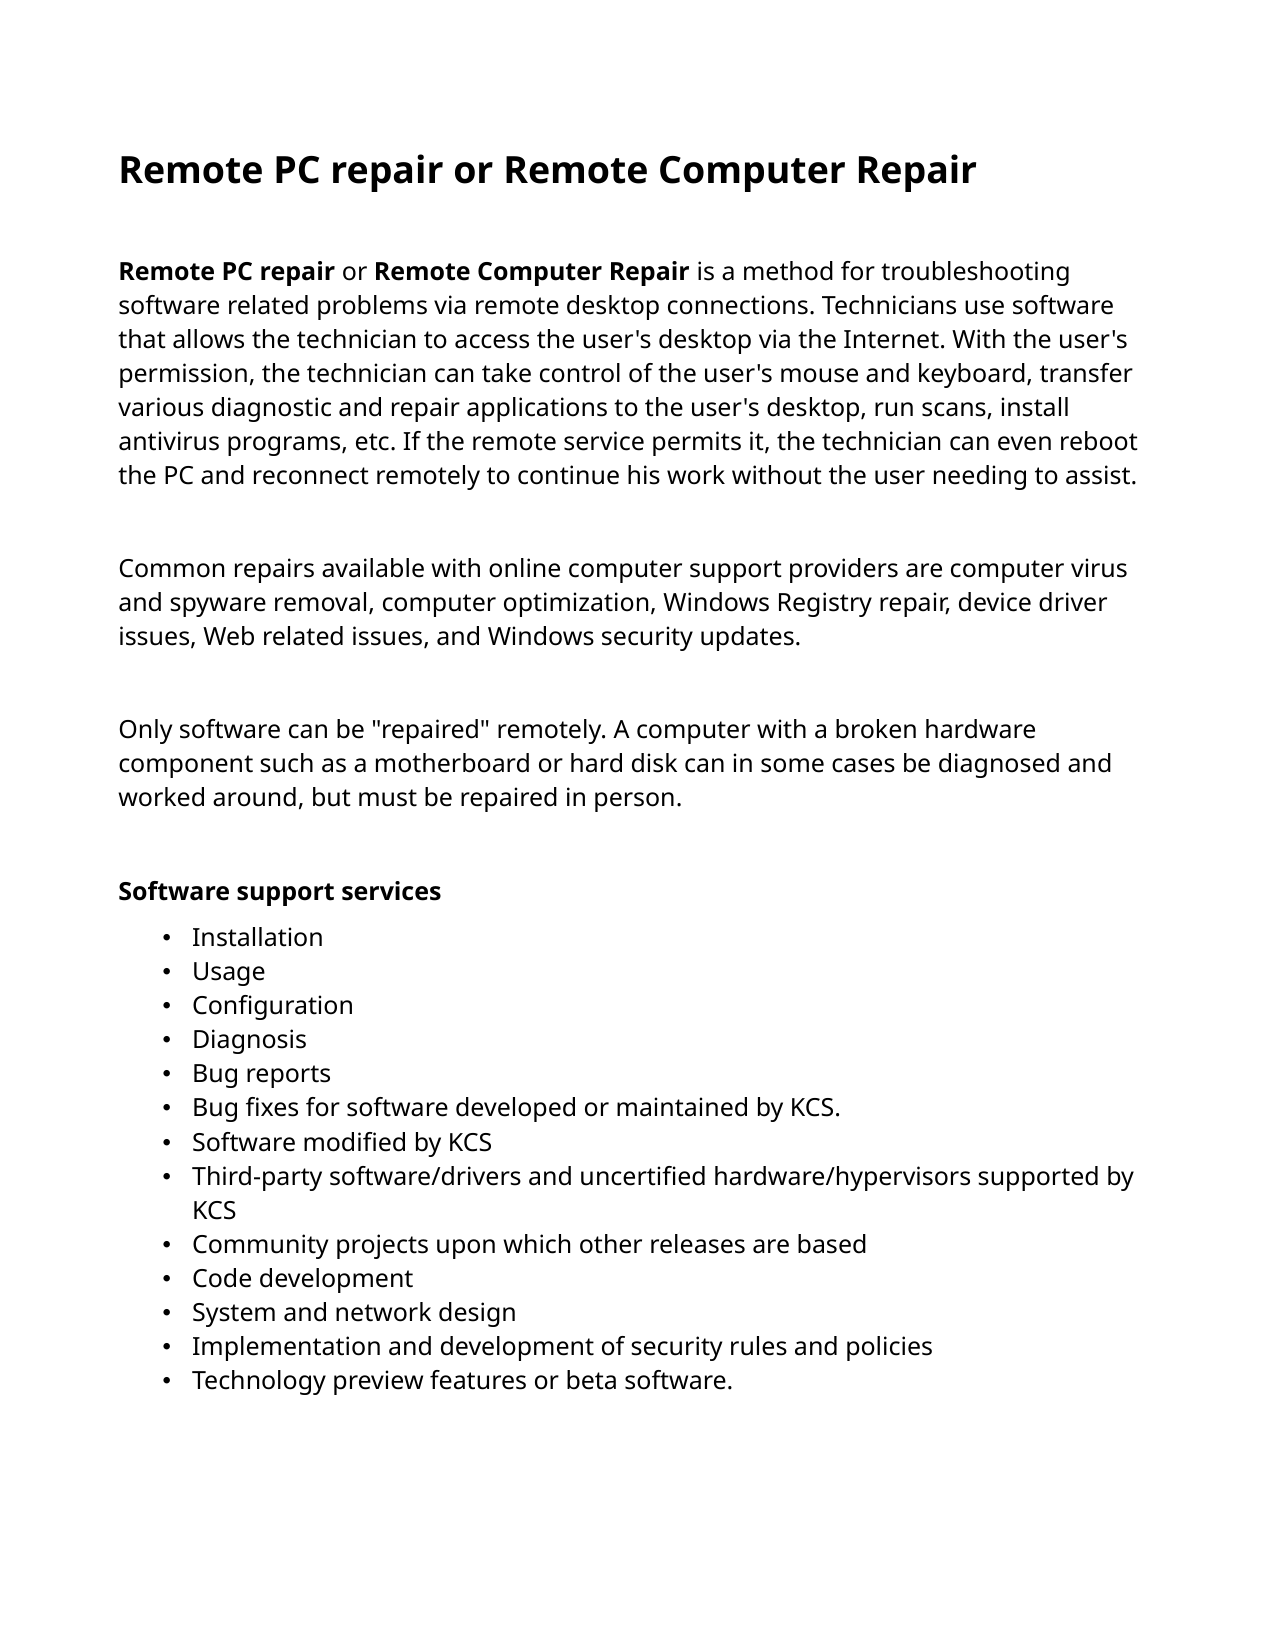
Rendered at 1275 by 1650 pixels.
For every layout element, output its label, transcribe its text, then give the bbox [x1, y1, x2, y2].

list Code development [162, 1260, 1157, 1294]
text Software support services [118, 873, 1157, 907]
list Third-party software/drivers and uncertified hardware/hypervisors supported by KCS [162, 1158, 1157, 1226]
list Usage [162, 954, 1157, 988]
list Diagnosis [162, 1022, 1157, 1056]
list Community projects upon which other releases are based [162, 1226, 1157, 1260]
list Technology preview features or beta software. [162, 1363, 1157, 1397]
list Configuration [162, 988, 1157, 1022]
text Remote PC repair or Remote Computer Repair is a method for troubleshooting software related problems via remote desktop connections. Technicians use software that allows the technician to access the user's desktop via the Internet. With the user's permission, the technician can take control of the user's mouse and keyboard, transfer various diagnostic and repair applications to the user's desktop, run scans, install antivirus programs, etc. If the remote service permits it, the technician can even reboot the PC and reconnect remotely to continue his work without the user needing to assist. [118, 253, 1157, 492]
subtitle Remote PC repair or Remote Computer Repair [118, 143, 1157, 194]
list Bug fixes for software developed or maintained by KCS. [162, 1090, 1157, 1124]
list Implementation and development of security rules and policies [162, 1328, 1157, 1363]
list Bug reports [162, 1056, 1157, 1090]
text Common repairs available with online computer support providers are computer virus and spyware removal, computer optimization, Windows Registry repair, device driver issues, Web related issues, and Windows security updates. [118, 551, 1157, 653]
list System and network design [162, 1294, 1157, 1328]
text Only software can be "repaired" remotely. A computer with a broken hardware component such as a motherboard or hard disk can in some cases be diagnosed and worked around, but must be repaired in person. [118, 712, 1157, 814]
list Installation [162, 920, 1157, 954]
list Software modified by KCS [162, 1124, 1157, 1158]
